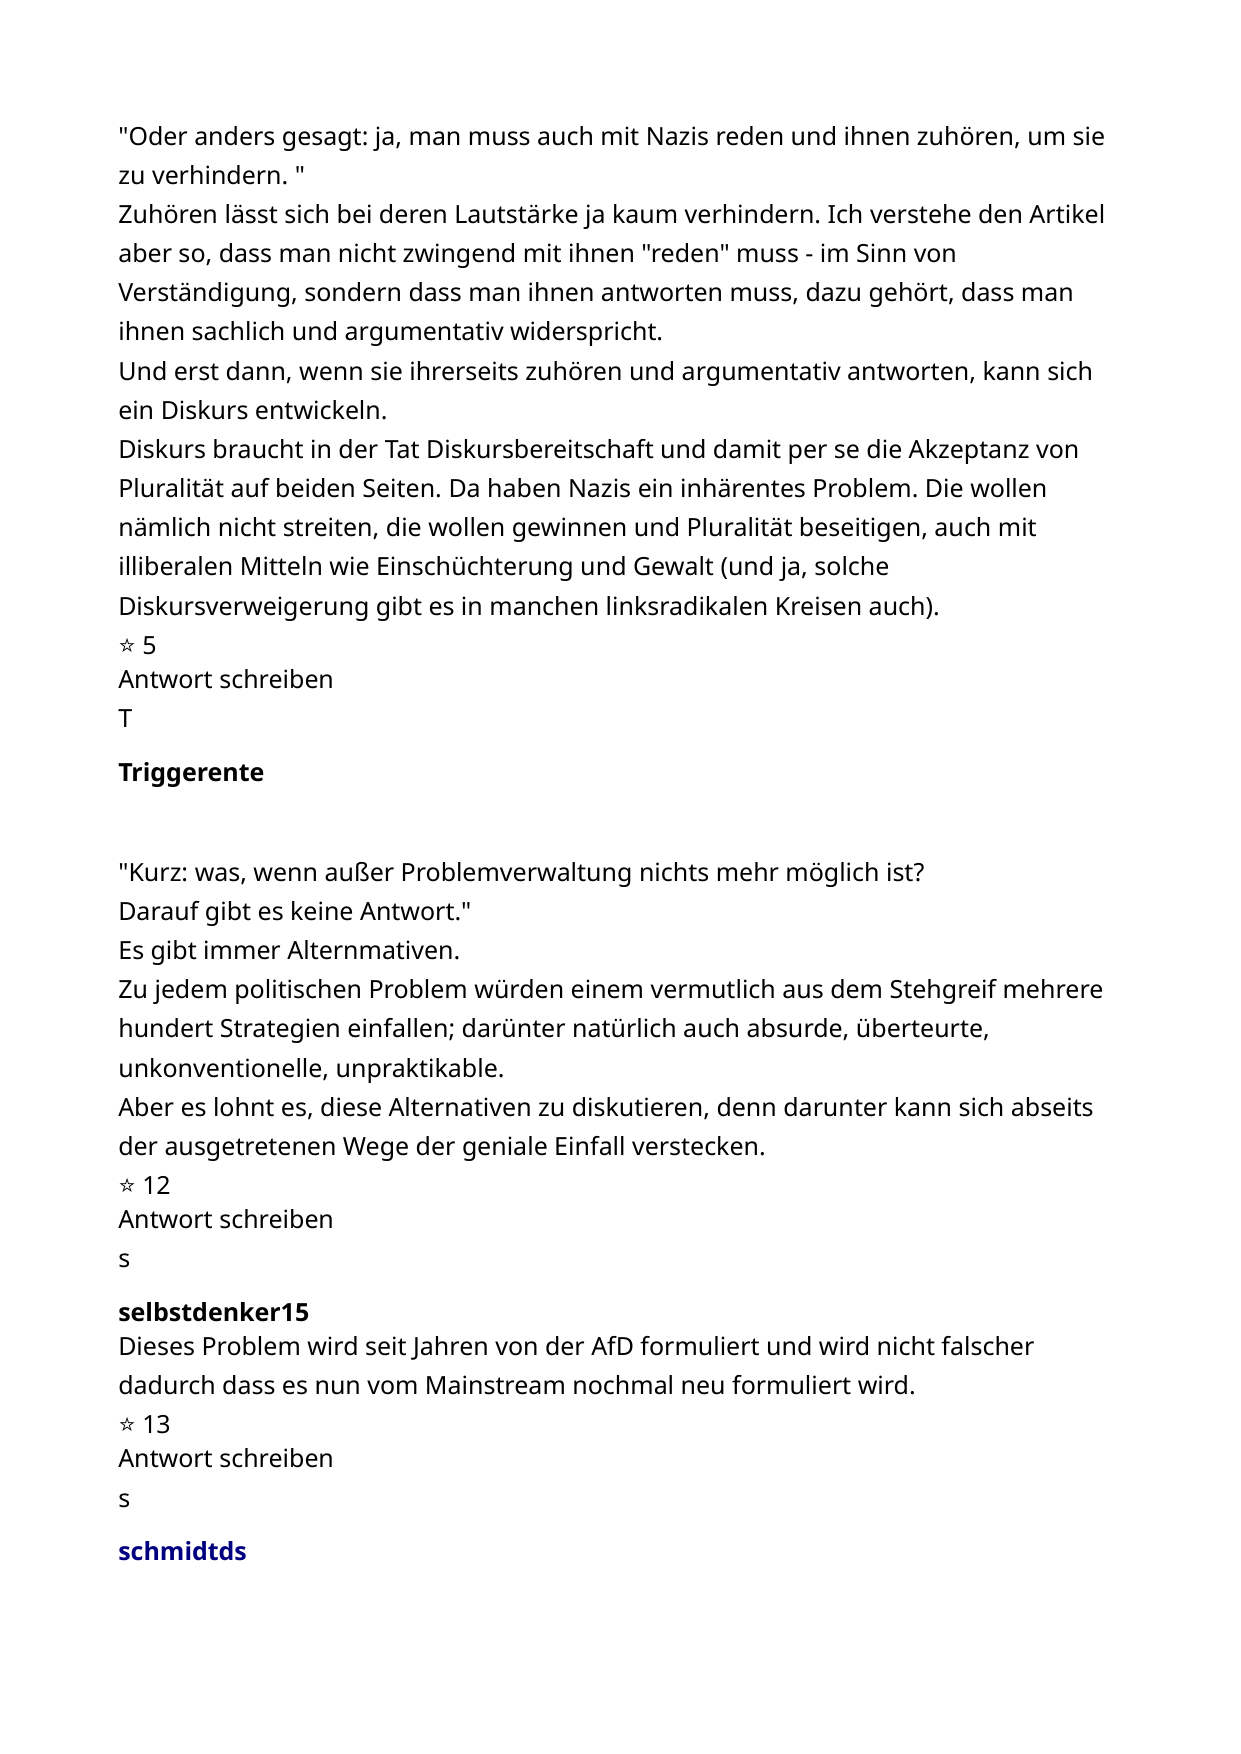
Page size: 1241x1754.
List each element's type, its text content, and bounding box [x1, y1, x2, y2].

text Und erst dann, wenn sie ihrerseits zuhören und argumentativ antworten, kann sich ein Diskurs entwickeln. [118, 353, 1122, 426]
subtitle Triggerente [118, 754, 1122, 788]
text s [118, 1241, 1122, 1275]
text Antwort schreiben [118, 661, 1122, 695]
text T [118, 701, 1122, 734]
text Zuhören lässt sich bei deren Lautstärke ja kaum verhindern. Ich verstehe den Artikel aber so, dass man nicht zwingend mit ihnen "reden" muss - im Sinn von Verständigung, sondern dass man ihnen antworten muss, dazu gehört, dass man ihnen sachlich und argumentativ widerspricht. [118, 196, 1122, 348]
text Dieses Problem wird seit Jahren von der AfD formuliert und wird nicht falscher dadurch dass es nun vom Mainstream nochmal neu formuliert wird. [118, 1329, 1122, 1402]
text Diskurs braucht in der Tat Diskursbereitschaft und damit per se die Akzeptanz von Pluralität auf beiden Seiten. Da haben Nazis ein inhärentes Problem. Die wollen nämlich nicht streiten, die wollen gewinnen und Pluralität beseitigen, auch mit illiberalen Mitteln wie Einschüchterung und Gewalt (und ja, solche Diskursverweigerung gibt es in manchen linksradikalen Kreisen auch). [118, 431, 1122, 622]
subtitle schmidtds [118, 1534, 1122, 1568]
text Antwort schreiben [118, 1202, 1122, 1236]
text ⭐️ 12 [118, 1168, 1122, 1202]
text Antwort schreiben [118, 1441, 1122, 1475]
text "Kurz: was, wenn außer Problemverwaltung nichts mehr möglich ist? Darauf gibt es keine Antwort." [118, 854, 1122, 928]
text "Oder anders gesagt: ja, man muss auch mit Nazis reden und ihnen zuhören, um sie zu verhindern. " [118, 118, 1122, 191]
text Es gibt immer Alternmativen. Zu jedem politischen Problem würden einem vermutlich aus dem Stehgreif mehrere hundert Strategien einfallen; darünter natürlich auch absurde, überteurte, unkonventionelle, unpraktikable. [118, 933, 1122, 1084]
text Aber es lohnt es, diese Alternativen zu diskutieren, denn darunter kann sich abseits der ausgetretenen Wege der geniale Einfall verstecken. [118, 1089, 1122, 1163]
text s [118, 1480, 1122, 1514]
subtitle selbstdenker15 [118, 1295, 1122, 1329]
text ⭐️ 5 [118, 627, 1122, 661]
text ⭐️ 13 [118, 1407, 1122, 1441]
